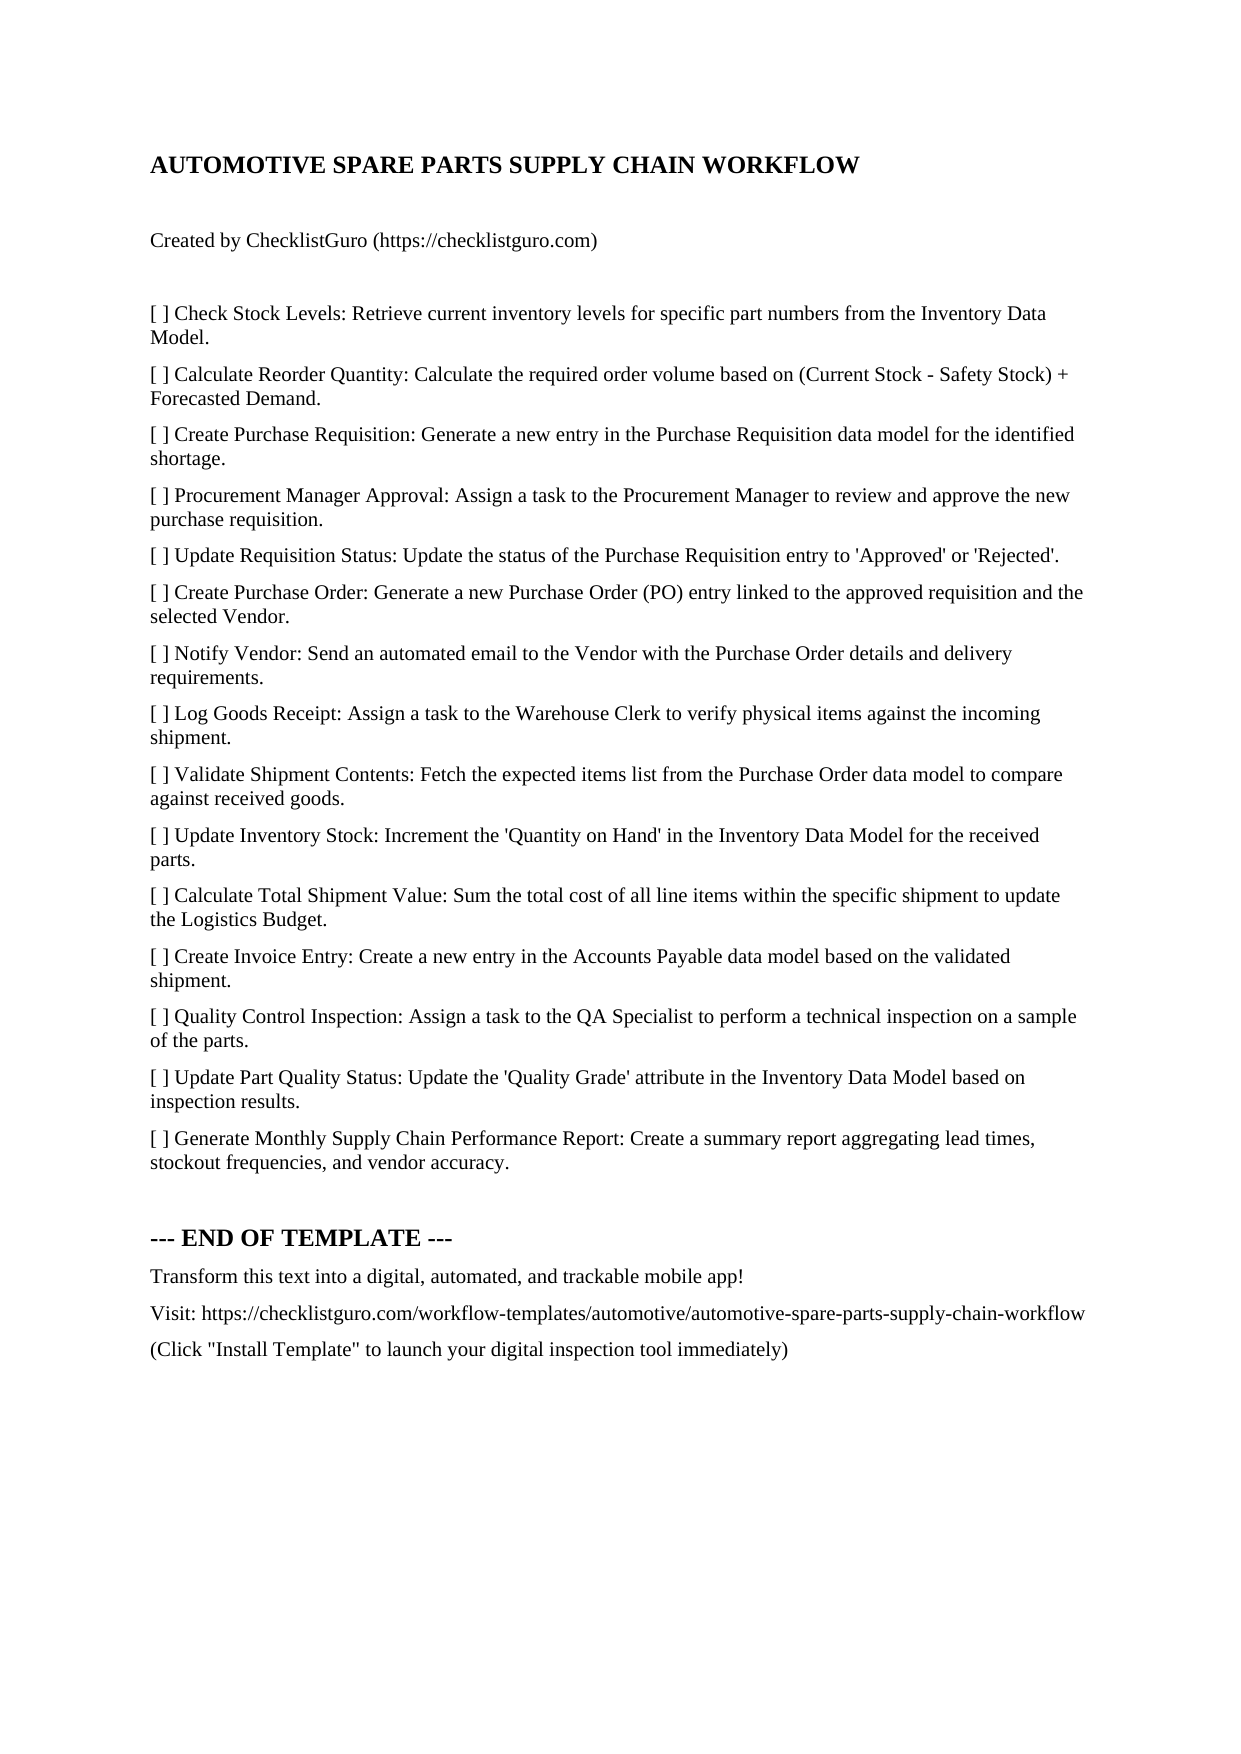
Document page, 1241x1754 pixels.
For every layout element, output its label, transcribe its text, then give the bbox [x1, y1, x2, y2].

text [ ] Update Inventory Stock: Increment the 'Quantity on Hand' in the Inventory Data Model for the received parts. [150, 822, 1090, 871]
text AUTOMOTIVE SPARE PARTS SUPPLY CHAIN WORKFLOW [150, 150, 1090, 179]
text [ ] Update Part Quality Status: Update the 'Quality Grade' attribute in the Inventory Data Model based on inspection results. [150, 1065, 1090, 1113]
text Visit: https://checklistguro.com/workflow-templates/automotive/automotive-spare-parts-supply-chain-workflow [150, 1301, 1090, 1325]
text Transform this text into a digital, automated, and trackable mobile app! [150, 1264, 1090, 1288]
text [ ] Quality Control Inspection: Assign a task to the QA Specialist to perform a technical inspection on a sample of the parts. [150, 1004, 1090, 1052]
text [ ] Calculate Total Shipment Value: Sum the total cost of all line items within the specific shipment to update the Logistics Budget. [150, 883, 1090, 931]
text (Click "Install Template" to launch your digital inspection tool immediately) [150, 1337, 1090, 1361]
text [ ] Create Invoice Entry: Create a new entry in the Accounts Payable data model based on the validated shipment. [150, 944, 1090, 992]
text [ ] Log Goods Receipt: Assign a task to the Warehouse Clerk to verify physical items against the incoming shipment. [150, 701, 1090, 749]
text [ ] Notify Vendor: Send an automated email to the Vendor with the Purchase Order details and delivery requirements. [150, 641, 1090, 689]
text Created by ChecklistGuro (https://checklistguro.com) [150, 228, 1090, 252]
text [ ] Calculate Reorder Quantity: Calculate the required order volume based on (Current Stock - Safety Stock) + Forecasted Demand. [150, 362, 1090, 410]
text [ ] Create Purchase Requisition: Generate a new entry in the Purchase Requisition data model for the identified shortage. [150, 422, 1090, 470]
text [ ] Update Requisition Status: Update the status of the Purchase Requisition entry to 'Approved' or 'Rejected'. [150, 543, 1090, 567]
text [ ] Check Stock Levels: Retrieve current inventory levels for specific part numbers from the Inventory Data Model. [150, 301, 1090, 349]
text --- END OF TEMPLATE --- [150, 1223, 1090, 1252]
text [ ] Procurement Manager Approval: Assign a task to the Procurement Manager to review and approve the new purchase requisition. [150, 483, 1090, 531]
text [ ] Generate Monthly Supply Chain Performance Report: Create a summary report aggregating lead times, stockout frequencies, and vendor accuracy. [150, 1126, 1090, 1174]
text [ ] Create Purchase Order: Generate a new Purchase Order (PO) entry linked to the approved requisition and the selected Vendor. [150, 580, 1090, 628]
text [ ] Validate Shipment Contents: Fetch the expected items list from the Purchase Order data model to compare against received goods. [150, 762, 1090, 810]
